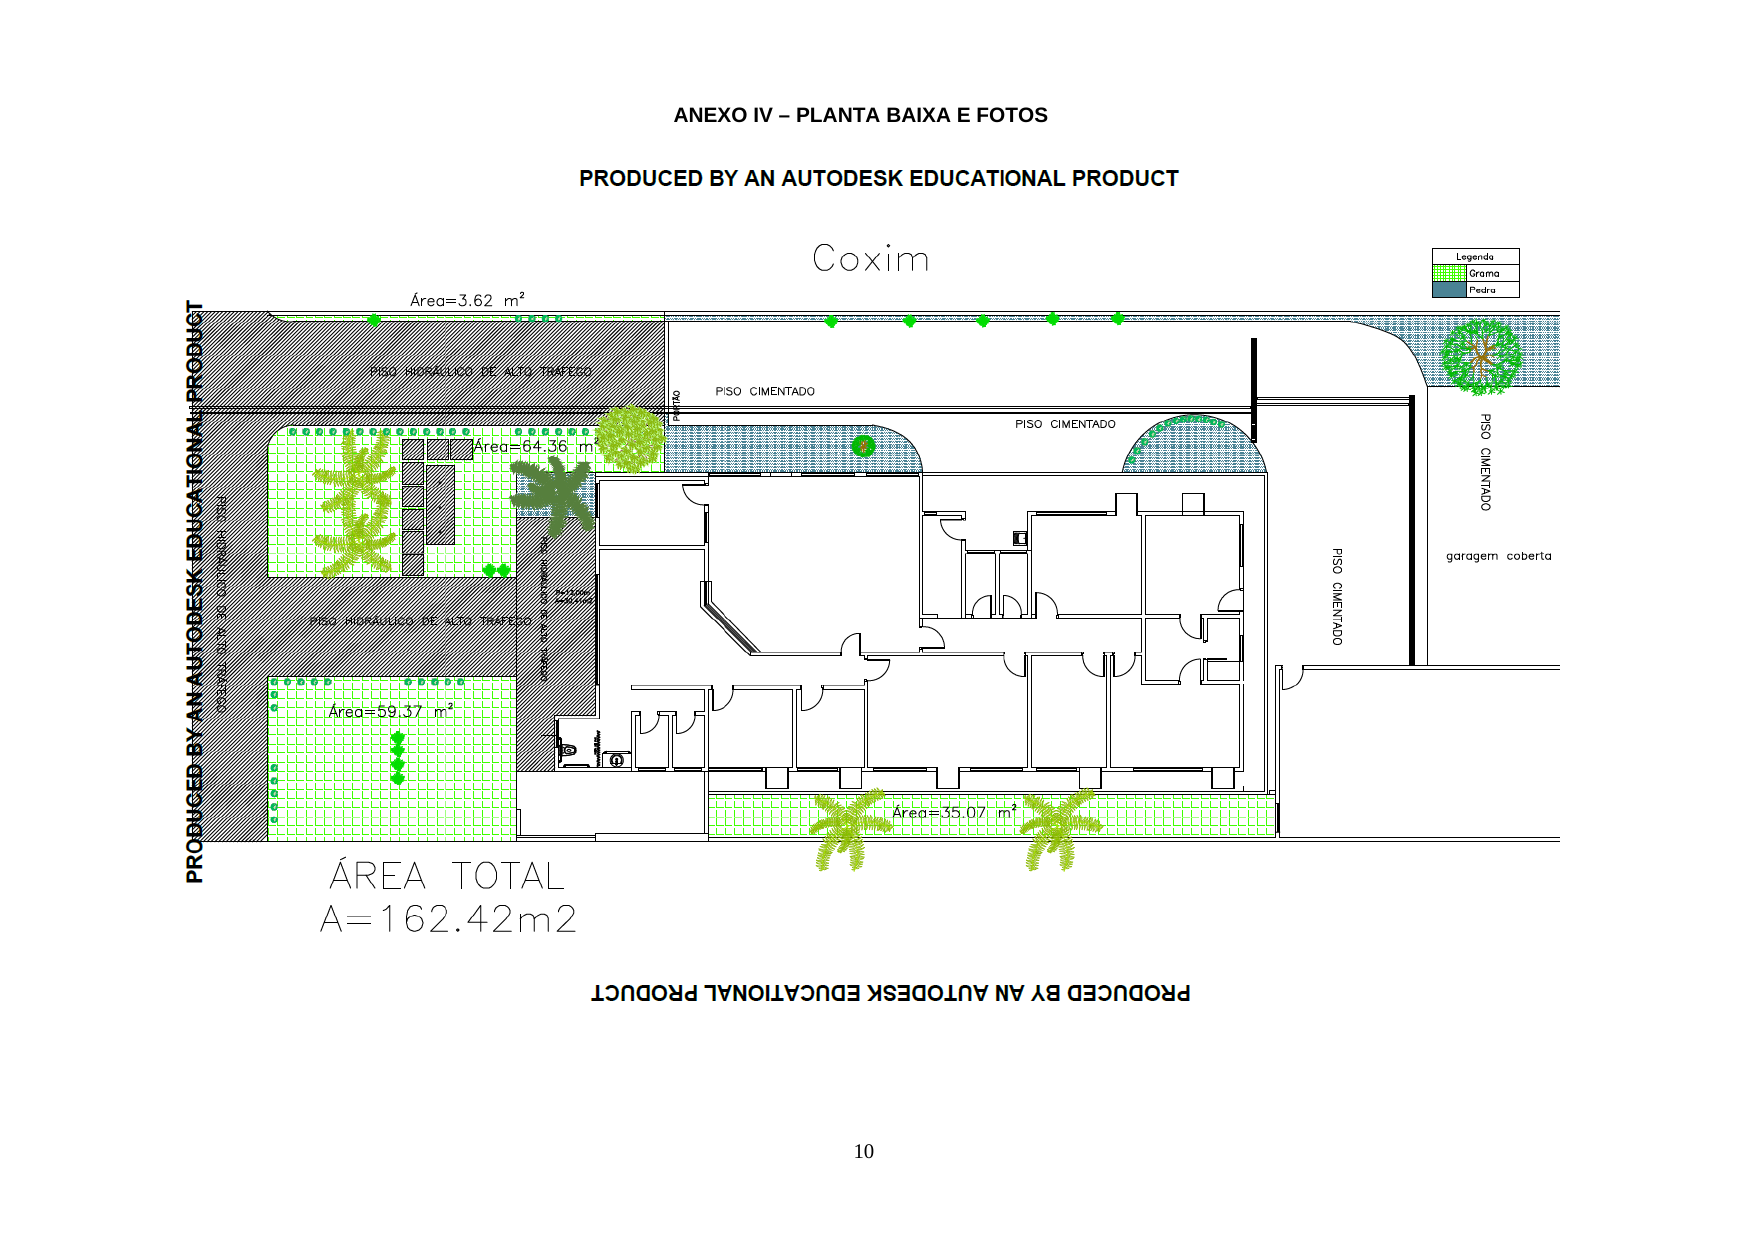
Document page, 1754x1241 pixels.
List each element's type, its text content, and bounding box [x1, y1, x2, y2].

text ANEXO IV – PLANTA BAIXA E FOTOS [44, 103, 1683, 127]
